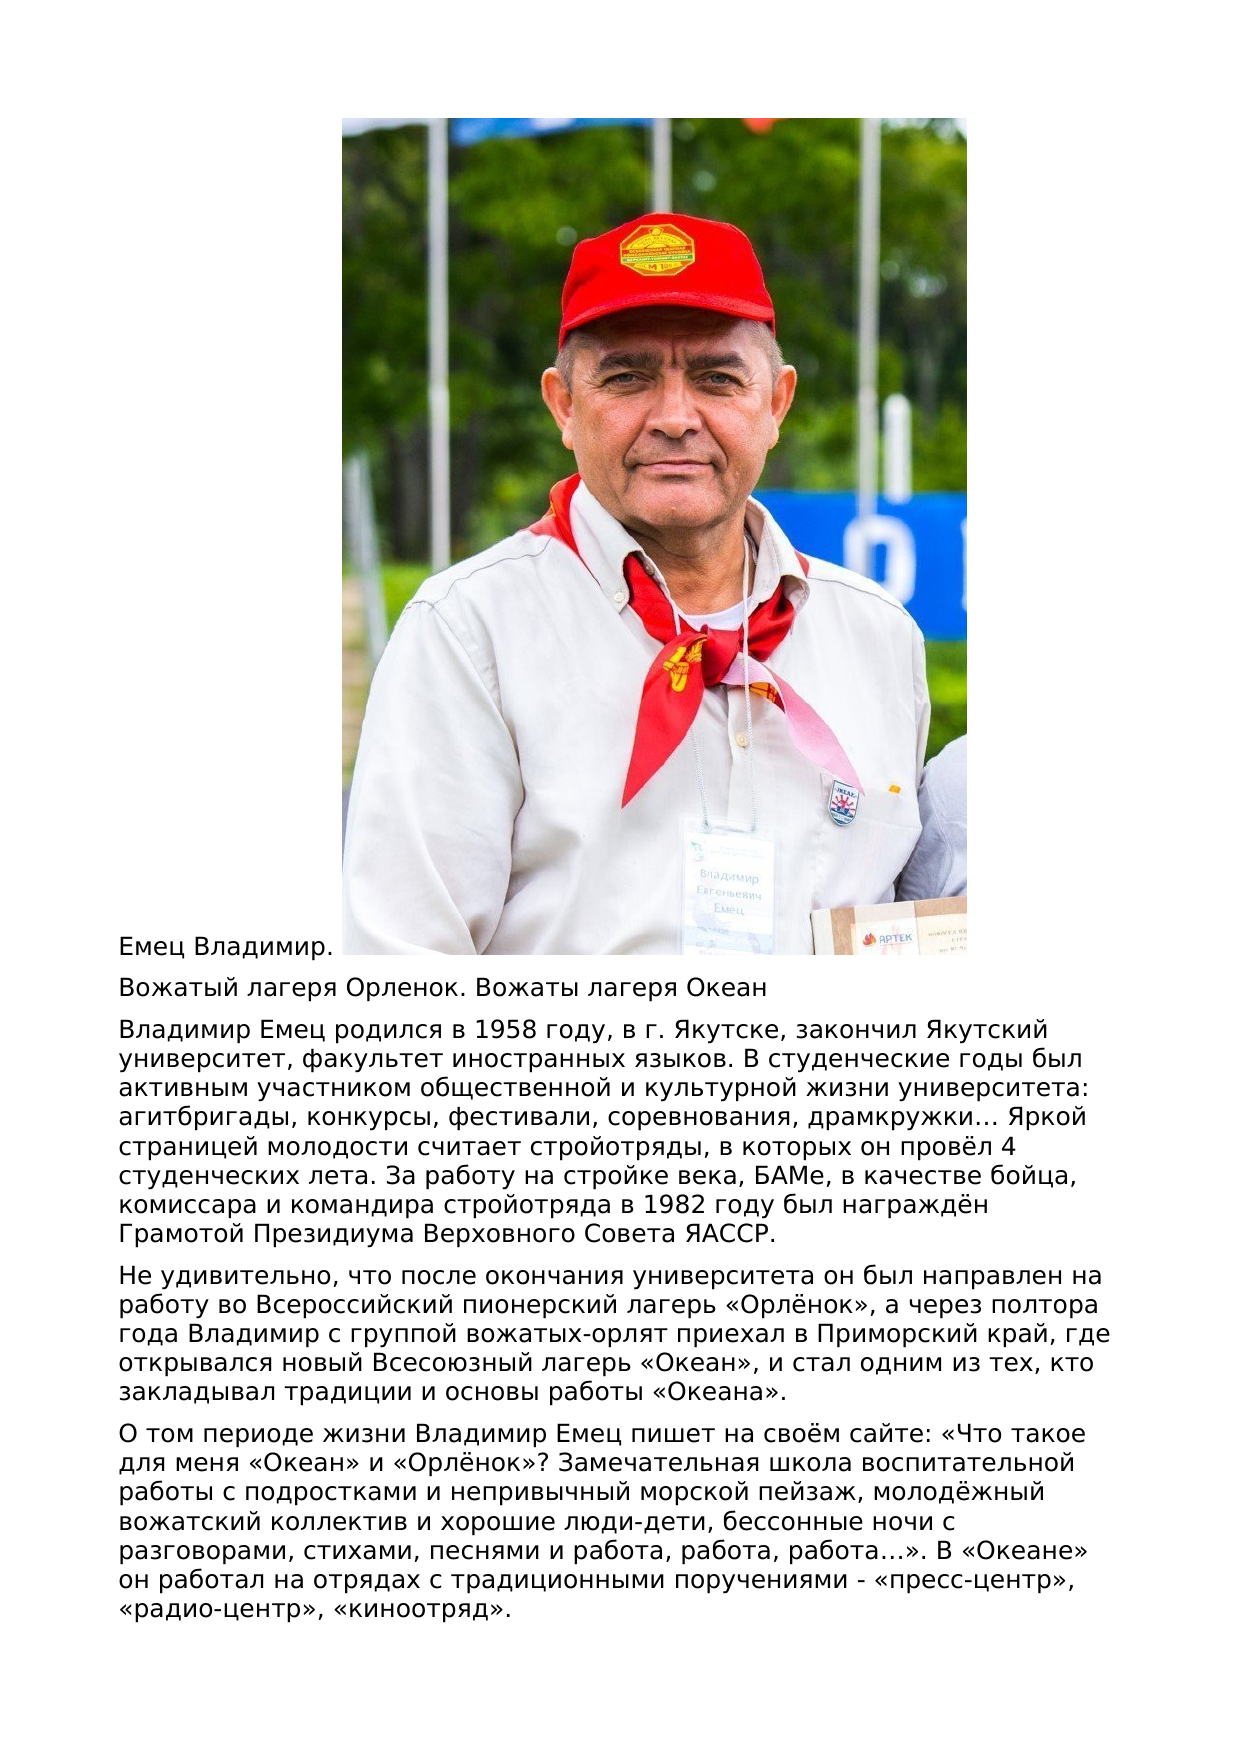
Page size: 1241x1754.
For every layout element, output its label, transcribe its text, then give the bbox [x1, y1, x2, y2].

text Вожатый лагеря Орленок. Вожаты лагеря Океан [118, 973, 1122, 1002]
text Владимир Емец родился в 1958 году, в г. Якутске, закончил Якутский университет, факультет иностранных языков. В студенческие годы был активным участником общественной и культурной жизни университета: агитбригады, конкурсы, фестивали, соревнования, драмкружки… Яркой страницей молодости считает стройотряды, в которых он провёл 4 студенческих лета. За работу на стройке века, БАМе, в качестве бойца, комиссара и командира стройотряда в 1982 году был награждён Грамотой Президиума Верховного Совета ЯАССР. [118, 1015, 1122, 1248]
text Не удивительно, что после окончания университета он был направлен на работу во Всероссийский пионерский лагерь «Орлёнок», а через полтора года Владимир с группой вожатых-орлят приехал в Приморский край, где открывался новый Всесоюзный лагерь «Океан», и стал одним из тех, кто закладывал традиции и основы работы «Океана». [118, 1261, 1122, 1407]
text Емец Владимир. [118, 118, 1122, 961]
text О том периоде жизни Владимир Емец пишет на своём сайте: «Что такое для меня «Океан» и «Орлёнок»? Замечательная школа воспитательной работы с подростками и непривычный морской пейзаж, молодёжный вожатский коллектив и хорошие люди-дети, бессонные ночи с разговорами, стихами, песнями и работа, работа, работа…». В «Океане» он работал на отрядах с традиционными поручениями - «пресс-центр», «радио-центр», «киноотряд». [118, 1419, 1122, 1623]
picture [342, 118, 967, 955]
